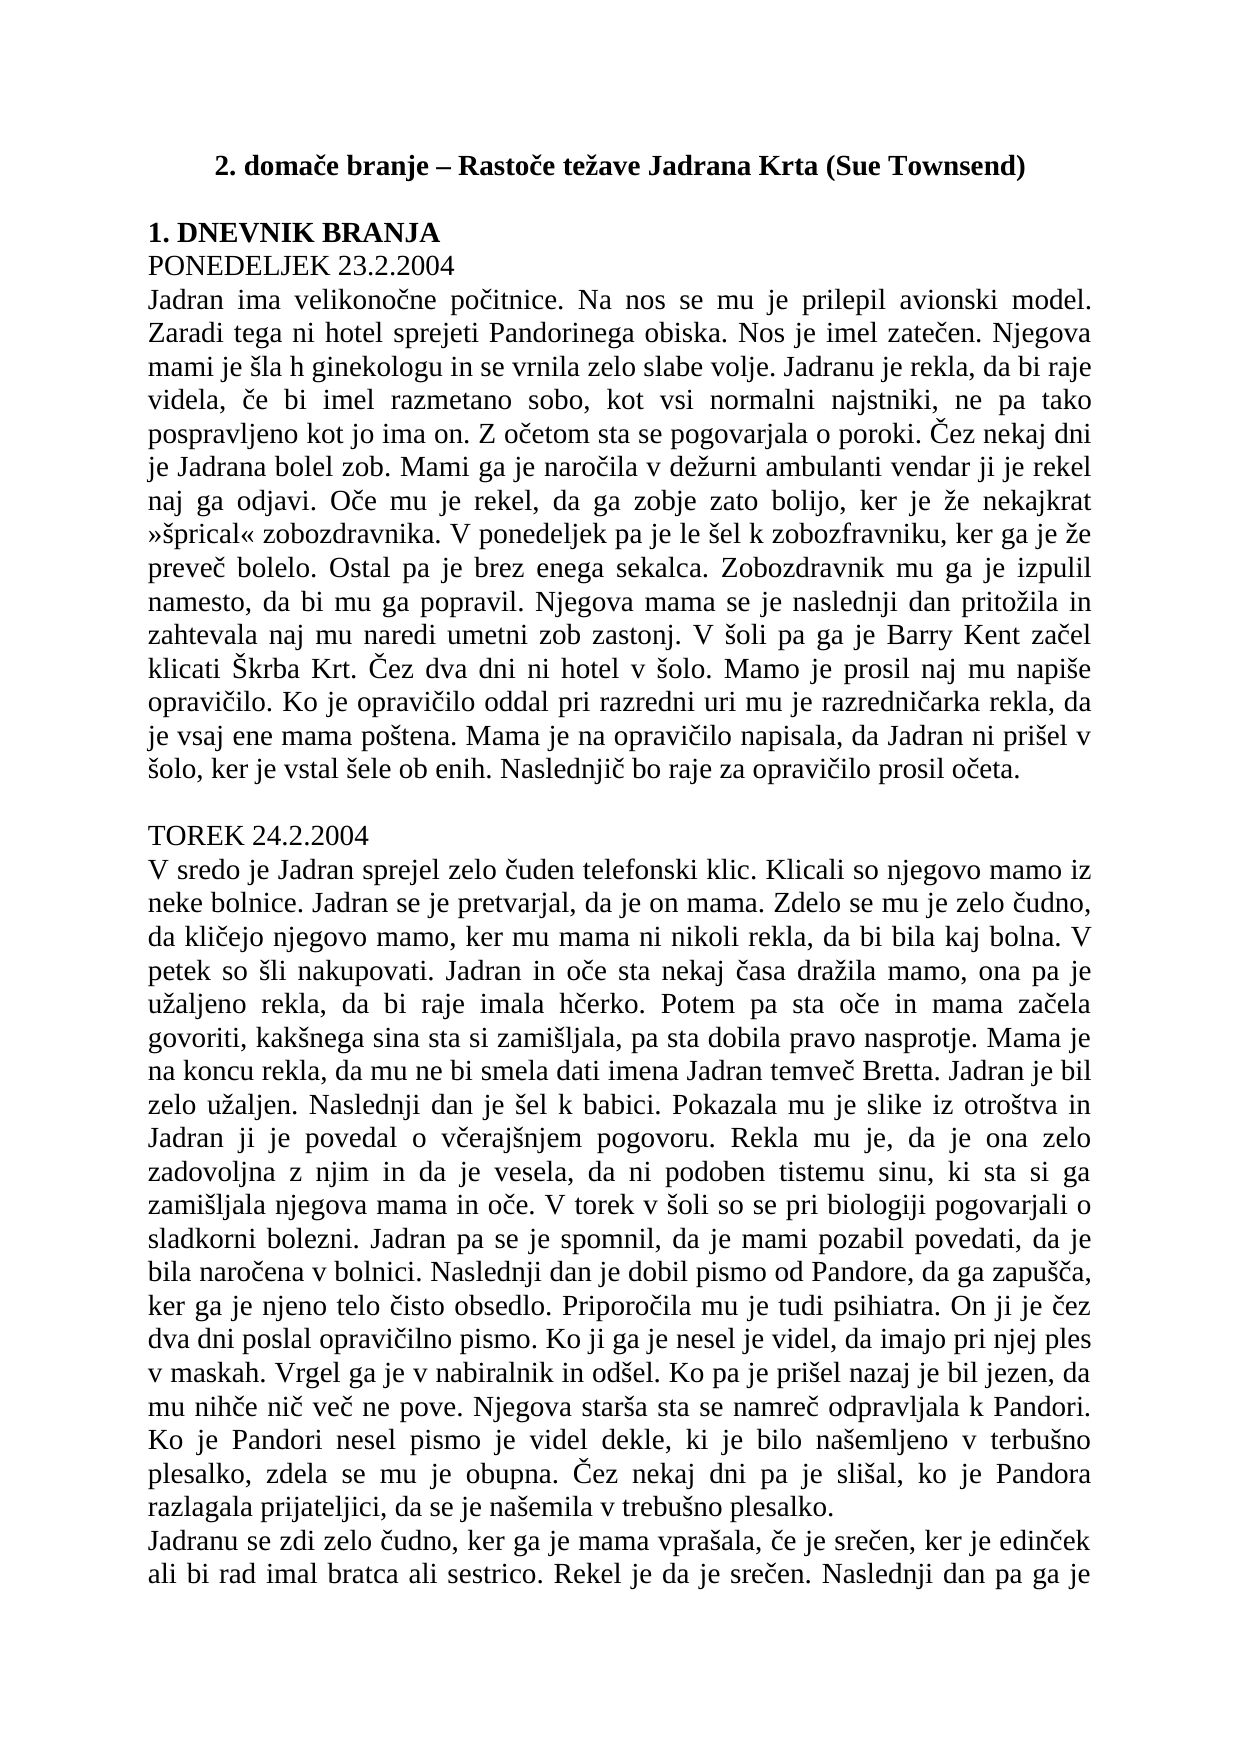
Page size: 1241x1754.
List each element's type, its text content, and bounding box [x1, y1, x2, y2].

subtitle PONEDELJEK 23.2.2004 [148, 248, 1093, 282]
text Jadran ima velikonočne počitnice. Na nos se mu je prilepil avionski model. Zaradi tega ni hotel sprejeti Pandorinega obiska. Nos je imel zatečen. Njegova mami je šla h ginekologu in se vrnila zelo slabe volje. Jadranu je rekla, da bi raje videla, če bi imel razmetano sobo, kot vsi normalni najstniki, ne pa tako pospravljeno kot jo ima on. Z očetom sta se pogovarjala o poroki. Čez nekaj dni je Jadrana bolel zob. Mami ga je naročila v dežurni ambulanti vendar ji je rekel naj ga odjavi. Oče mu je rekel, da ga zobje zato bolijo, ker je že nekajkrat »šprical« zobozdravnika. V ponedeljek pa je le šel k zobozfravniku, ker ga je že preveč bolelo. Ostal pa je brez enega sekalca. Zobozdravnik mu ga je izpulil namesto, da bi mu ga popravil. Njegova mama se je naslednji dan pritožila in zahtevala naj mu naredi umetni zob zastonj. V šoli pa ga je Barry Kent začel klicati Škrba Krt. Čez dva dni ni hotel v šolo. Mamo je prosil naj mu napiše opravičilo. Ko je opravičilo oddal pri razredni uri mu je razredničarka rekla, da je vsaj ene mama poštena. Mama je na opravičilo napisala, da Jadran ni prišel v šolo, ker je vstal šele ob enih. Naslednjič bo raje za opravičilo prosil očeta. [148, 282, 1093, 785]
text V sredo je Jadran sprejel zelo čuden telefonski klic. Klicali so njegovo mamo iz neke bolnice. Jadran se je pretvarjal, da je on mama. Zdelo se mu je zelo čudno, da kličejo njegovo mamo, ker mu mama ni nikoli rekla, da bi bila kaj bolna. V petek so šli nakupovati. Jadran in oče sta nekaj časa dražila mamo, ona pa je užaljeno rekla, da bi raje imala hčerko. Potem pa sta oče in mama začela govoriti, kakšnega sina sta si zamišljala, pa sta dobila pravo nasprotje. Mama je na koncu rekla, da mu ne bi smela dati imena Jadran temveč Bretta. Jadran je bil zelo užaljen. Naslednji dan je šel k babici. Pokazala mu je slike iz otroštva in Jadran ji je povedal o včerajšnjem pogovoru. Rekla mu je, da je ona zelo zadovoljna z njim in da je vesela, da ni podoben tistemu sinu, ki sta si ga zamišljala njegova mama in oče. V torek v šoli so se pri biologiji pogovarjali o sladkorni bolezni. Jadran pa se je spomnil, da je mami pozabil povedati, da je bila naročena v bolnici. Naslednji dan je dobil pismo od Pandore, da ga zapušča, ker ga je njeno telo čisto obsedlo. Priporočila mu je tudi psihiatra. On ji je čez dva dni poslal opravičilno pismo. Ko ji ga je nesel je videl, da imajo pri njej ples v maskah. Vrgel ga je v nabiralnik in odšel. Ko pa je prišel nazaj je bil jezen, da mu nihče nič več ne pove. Njegova starša sta se namreč odpravljala k Pandori. Ko je Pandori nesel pismo je videl dekle, ki je bilo našemljeno v terbušno plesalko, zdela se mu je obupna. Čez nekaj dni pa je slišal, ko je Pandora razlagala prijateljici, da se je našemila v trebušno plesalko. [148, 852, 1093, 1523]
text Jadranu se zdi zelo čudno, ker ga je mama vprašala, če je srečen, ker je edinček ali bi rad imal bratca ali sestrico. Rekel je da je srečen. Naslednji dan pa ga je [148, 1523, 1093, 1590]
text 2. domače branje – Rastoče težave Jadrana Krta (Sue Townsend) [148, 148, 1093, 181]
subtitle TOREK 24.2.2004 [148, 818, 1093, 852]
text 1. DNEVNIK BRANJA [148, 215, 1093, 248]
